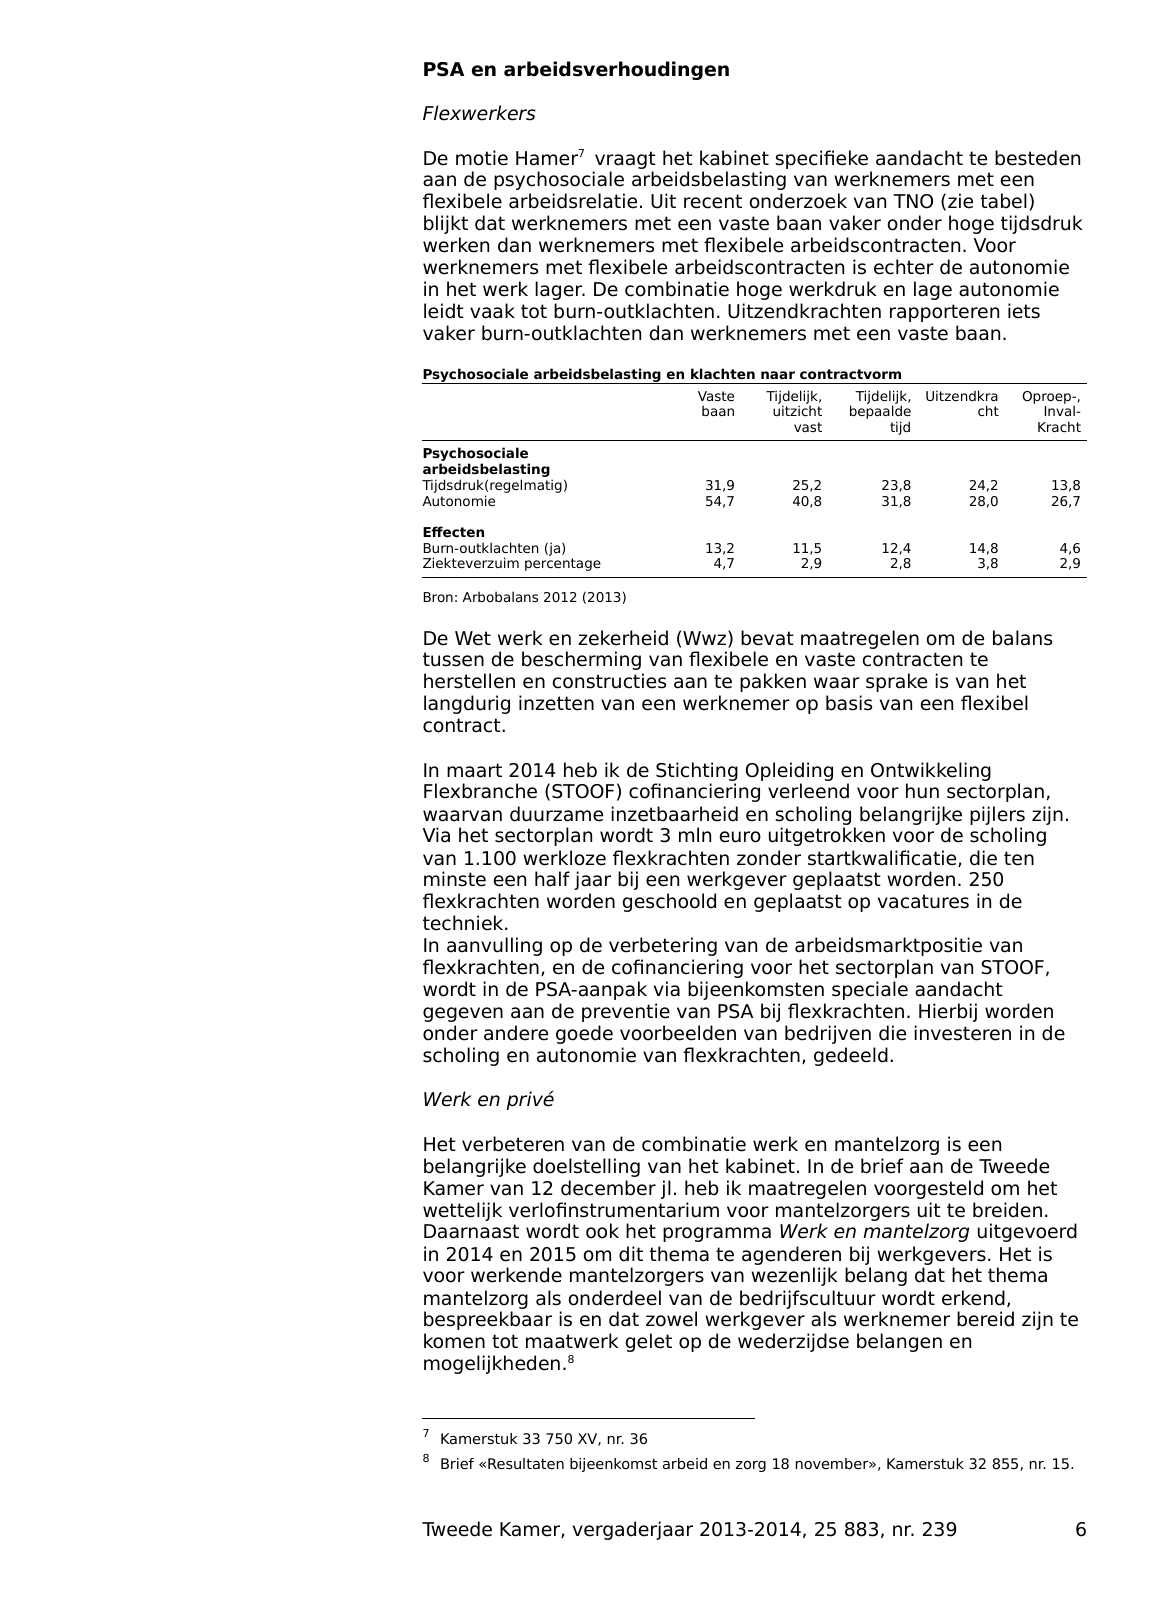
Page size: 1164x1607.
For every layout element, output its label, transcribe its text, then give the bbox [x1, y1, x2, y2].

table_cell [422, 509, 657, 525]
table_cell 31,8 [828, 493, 917, 509]
text Kamerstuk 33 750 XV, nr. 36 [422, 1427, 1087, 1449]
table_cell 3,8 [917, 556, 1004, 577]
table_cell Autonomie [422, 493, 657, 509]
subtitle Werk en privé [422, 1089, 1087, 1111]
table_cell 24,2 [917, 478, 1004, 493]
table_cell 4,7 [657, 556, 741, 577]
table_cell [1004, 509, 1087, 525]
table_cell Bron: Arbobalans 2012 (2013) [422, 578, 1087, 605]
table_cell [828, 509, 917, 525]
table_cell Oproep-, Inval- Kracht [1004, 384, 1087, 440]
text In maart 2014 heb ik de Stichting Opleiding en Ontwikkeling Flexbranche (STOOF) cofinanciering verleend voor hun sectorplan, waarvan duurzame inzetbaarheid en scholing belangrijke pijlers zijn. Via het sectorplan wordt 3 mln euro uitgetrokken voor de scholing van 1.100 werkloze flexkrachten zonder startkwalificatie, die ten minste een half jaar bij een werkgever geplaatst worden. 250 flexkrachten worden geschoold en geplaatst op vacatures in de techniek. [422, 759, 1087, 935]
table_cell [917, 509, 1004, 525]
table_cell 14,8 [917, 541, 1004, 556]
subtitle Flexwerkers [422, 103, 1087, 125]
table_cell [828, 525, 917, 541]
table_cell [422, 384, 657, 440]
table_cell [657, 441, 741, 478]
table_cell 31,9 [657, 478, 741, 493]
table_cell 12,4 [828, 541, 917, 556]
table_cell Tijdelijk, bepaalde tijd [828, 384, 917, 440]
table_cell [741, 441, 828, 478]
table_cell 2,8 [828, 556, 917, 577]
text De Wet werk en zekerheid (Wwz) bevat maatregelen om de balans tussen de bescherming van flexibele en vaste contracten te herstellen en constructies aan te pakken waar sprake is van het langdurig inzetten van een werknemer op basis van een flexibel contract. [422, 627, 1087, 737]
table_cell [657, 509, 741, 525]
table_cell [741, 525, 828, 541]
text De motie Hamer vraagt het kabinet specifieke aandacht te besteden aan de psychosociale arbeidsbelasting van werknemers met een flexibele arbeidsrelatie. Uit recent onderzoek van TNO (zie tabel) blijkt dat werknemers met een vaste baan vaker onder hoge tijdsdruk werken dan werknemers met flexibele arbeidscontracten. Voor werknemers met flexibele arbeidscontracten is echter de autonomie in het werk lager. De combinatie hoge werkdruk en lage autonomie leidt vaak tot burn-outklachten. Uitzendkrachten rapporteren iets vaker burn-outklachten dan werknemers met een vaste baan. [422, 147, 1087, 345]
table_cell Effecten [422, 525, 657, 541]
table_header Psychosociale arbeidsbelasting en klachten naar contractvorm [422, 367, 1087, 383]
table_cell [1004, 525, 1087, 541]
table_cell 40,8 [741, 493, 828, 509]
table_cell Burn-outklachten (ja) [422, 541, 657, 556]
table_cell 25,2 [741, 478, 828, 493]
table_cell Ziekteverzuim percentage [422, 556, 657, 577]
table_cell 26,7 [1004, 493, 1087, 509]
table_cell 4,6 [1004, 541, 1087, 556]
text In aanvulling op de verbetering van de arbeidsmarktpositie van flexkrachten, en de cofinanciering voor het sectorplan van STOOF, wordt in de PSA-aanpak via bijeenkomsten speciale aandacht gegeven aan de preventie van PSA bij flexkrachten. Hierbij worden onder andere goede voorbeelden van bedrijven die investeren in de scholing en autonomie van flexkrachten, gedeeld. [422, 935, 1087, 1067]
table_cell [917, 525, 1004, 541]
table_cell Uitzendkracht [917, 384, 1004, 440]
table_cell Vaste baan [657, 384, 741, 440]
table_cell 28,0 [917, 493, 1004, 509]
table_cell [1004, 441, 1087, 478]
table_cell 2,9 [1004, 556, 1087, 577]
table_cell 2,9 [741, 556, 828, 577]
table_cell 13,8 [1004, 478, 1087, 493]
table_cell [828, 441, 917, 478]
table_cell [741, 509, 828, 525]
table_cell [917, 441, 1004, 478]
table_cell 11,5 [741, 541, 828, 556]
subtitle PSA en arbeidsverhoudingen [422, 59, 1087, 81]
table_cell [657, 525, 741, 541]
table_cell Tijdsdruk(regelmatig) [422, 478, 657, 493]
text Het verbeteren van de combinatie werk en mantelzorg is een belangrijke doelstelling van het kabinet. In de brief aan de Tweede Kamer van 12 december jl. heb ik maatregelen voorgesteld om het wettelijk verlofinstrumentarium voor mantelzorgers uit te breiden. Daarnaast wordt ook het programma Werk en mantelzorg uitgevoerd in 2014 en 2015 om dit thema te agenderen bij werkgevers. Het is voor werkende mantelzorgers van wezenlijk belang dat het thema mantelzorg als onderdeel van de bedrijfscultuur wordt erkend, bespreekbaar is en dat zowel werkgever als werknemer bereid zijn te komen tot maatwerk gelet op de wederzijdse belangen en mogelijkheden. [422, 1133, 1087, 1375]
table_cell 23,8 [828, 478, 917, 493]
table_cell 54,7 [657, 493, 741, 509]
table_cell Psychosociale arbeidsbelasting [422, 441, 657, 478]
text Brief «Resultaten bijeenkomst arbeid en zorg 18 november», Kamerstuk 32 855, nr. 15. [422, 1452, 1087, 1474]
table_cell Tijdelijk, uitzicht vast [741, 384, 828, 440]
table_cell 13,2 [657, 541, 741, 556]
